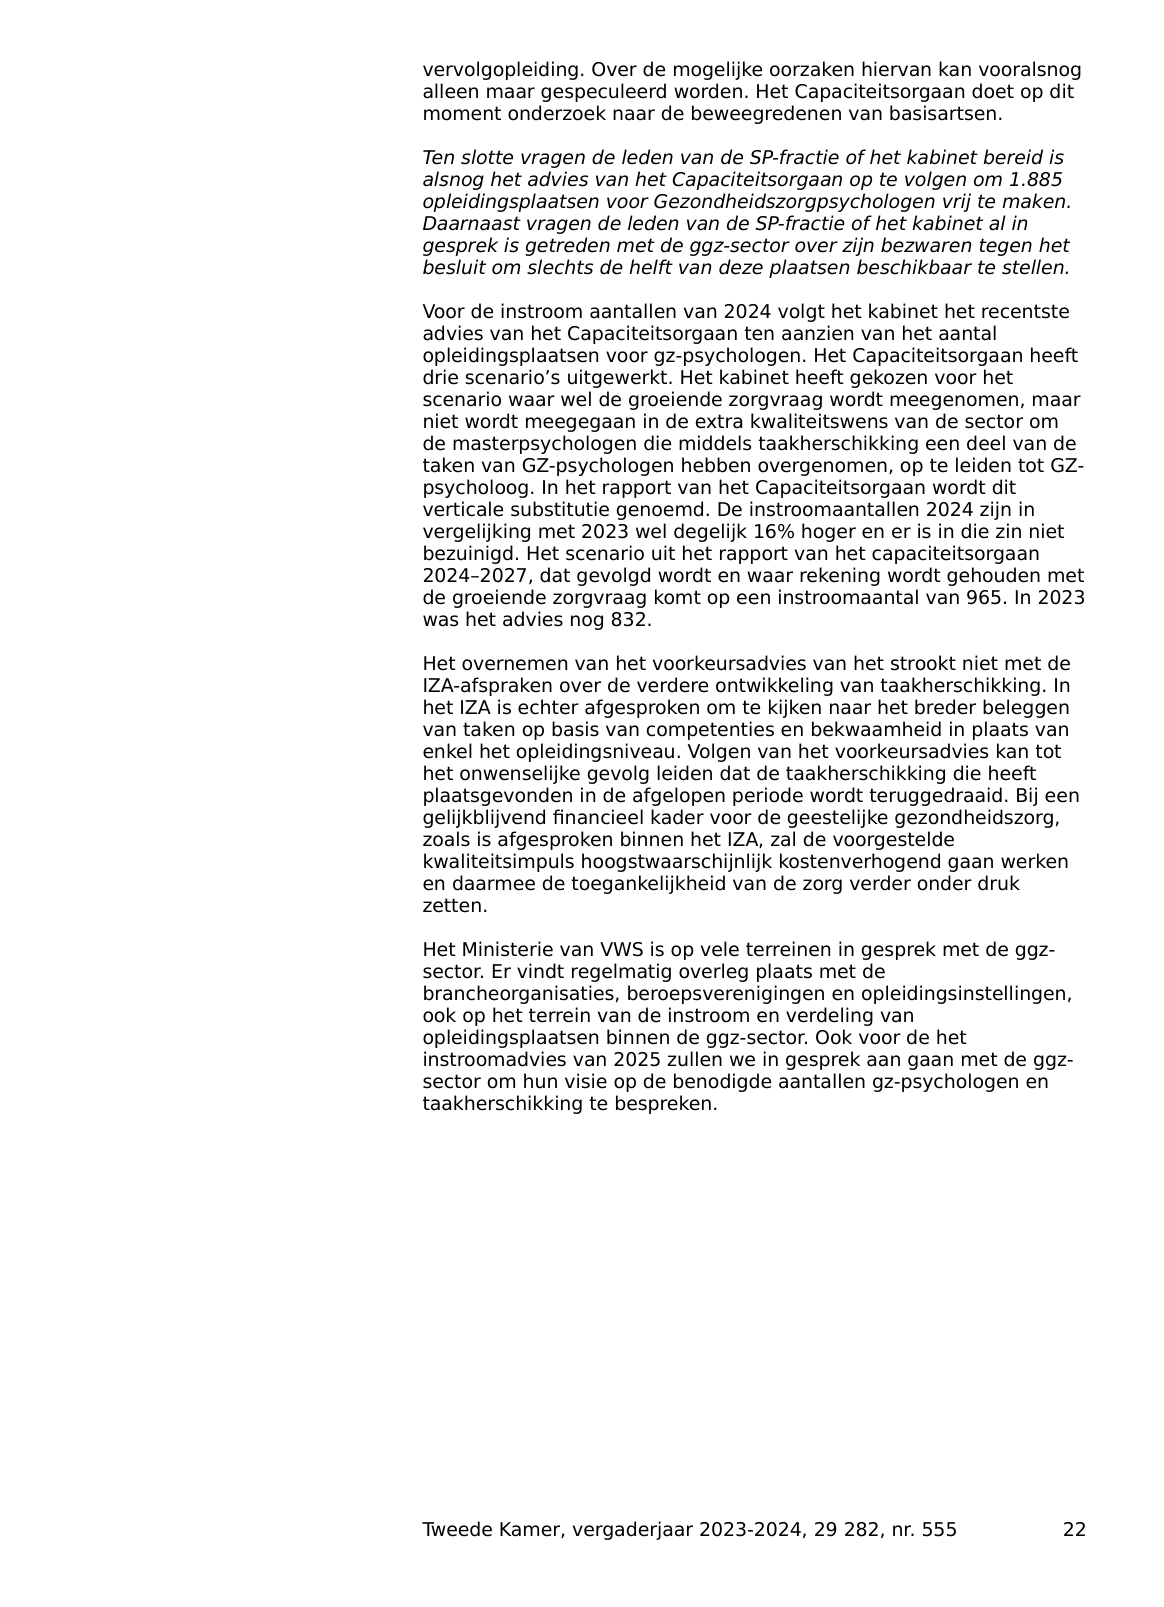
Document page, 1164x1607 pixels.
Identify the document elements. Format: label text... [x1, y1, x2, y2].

text Het overnemen van het voorkeursadvies van het strookt niet met de IZA-afspraken over de verdere ontwikkeling van taakherschikking. In het IZA is echter afgesproken om te kijken naar het breder beleggen van taken op basis van competenties en bekwaamheid in plaats van enkel het opleidingsniveau. Volgen van het voorkeursadvies kan tot het onwenselijke gevolg leiden dat de taakherschikking die heeft plaatsgevonden in de afgelopen periode wordt teruggedraaid. Bij een gelijkblijvend financieel kader voor de geestelijke gezondheidszorg, zoals is afgesproken binnen het IZA, zal de voorgestelde kwaliteitsimpuls hoogstwaarschijnlijk kostenverhogend gaan werken en daarmee de toegankelijkheid van de zorg verder onder druk zetten. [422, 653, 1087, 917]
text Het Ministerie van VWS is op vele terreinen in gesprek met de ggz-sector. Er vindt regelmatig overleg plaats met de brancheorganisaties, beroepsverenigingen en opleidingsinstellingen, ook op het terrein van de instroom en verdeling van opleidingsplaatsen binnen de ggz-sector. Ook voor de het instroomadvies van 2025 zullen we in gesprek aan gaan met de ggz-sector om hun visie op de benodigde aantallen gz-psychologen en taakherschikking te bespreken. [422, 939, 1087, 1115]
text vervolgopleiding. Over de mogelijke oorzaken hiervan kan vooralsnog alleen maar gespeculeerd worden. Het Capaciteitsorgaan doet op dit moment onderzoek naar de beweegredenen van basisartsen. [422, 59, 1087, 125]
text Voor de instroom aantallen van 2024 volgt het kabinet het recentste advies van het Capaciteitsorgaan ten aanzien van het aantal opleidingsplaatsen voor gz-psychologen. Het Capaciteitsorgaan heeft drie scenario’s uitgewerkt. Het kabinet heeft gekozen voor het scenario waar wel de groeiende zorgvraag wordt meegenomen, maar niet wordt meegegaan in de extra kwaliteitswens van de sector om de masterpsychologen die middels taakherschikking een deel van de taken van GZ-psychologen hebben overgenomen, op te leiden tot GZ-psycholoog. In het rapport van het Capaciteitsorgaan wordt dit verticale substitutie genoemd. De instroomaantallen 2024 zijn in vergelijking met 2023 wel degelijk 16% hoger en er is in die zin niet bezuinigd. Het scenario uit het rapport van het capaciteitsorgaan 2024–2027, dat gevolgd wordt en waar rekening wordt gehouden met de groeiende zorgvraag komt op een instroomaantal van 965. In 2023 was het advies nog 832. [422, 301, 1087, 631]
text Ten slotte vragen de leden van de SP-fractie of het kabinet bereid is alsnog het advies van het Capaciteitsorgaan op te volgen om 1.885 opleidingsplaatsen voor Gezondheidszorgpsychologen vrij te maken. Daarnaast vragen de leden van de SP-fractie of het kabinet al in gesprek is getreden met de ggz-sector over zijn bezwaren tegen het besluit om slechts de helft van deze plaatsen beschikbaar te stellen. [422, 147, 1087, 279]
